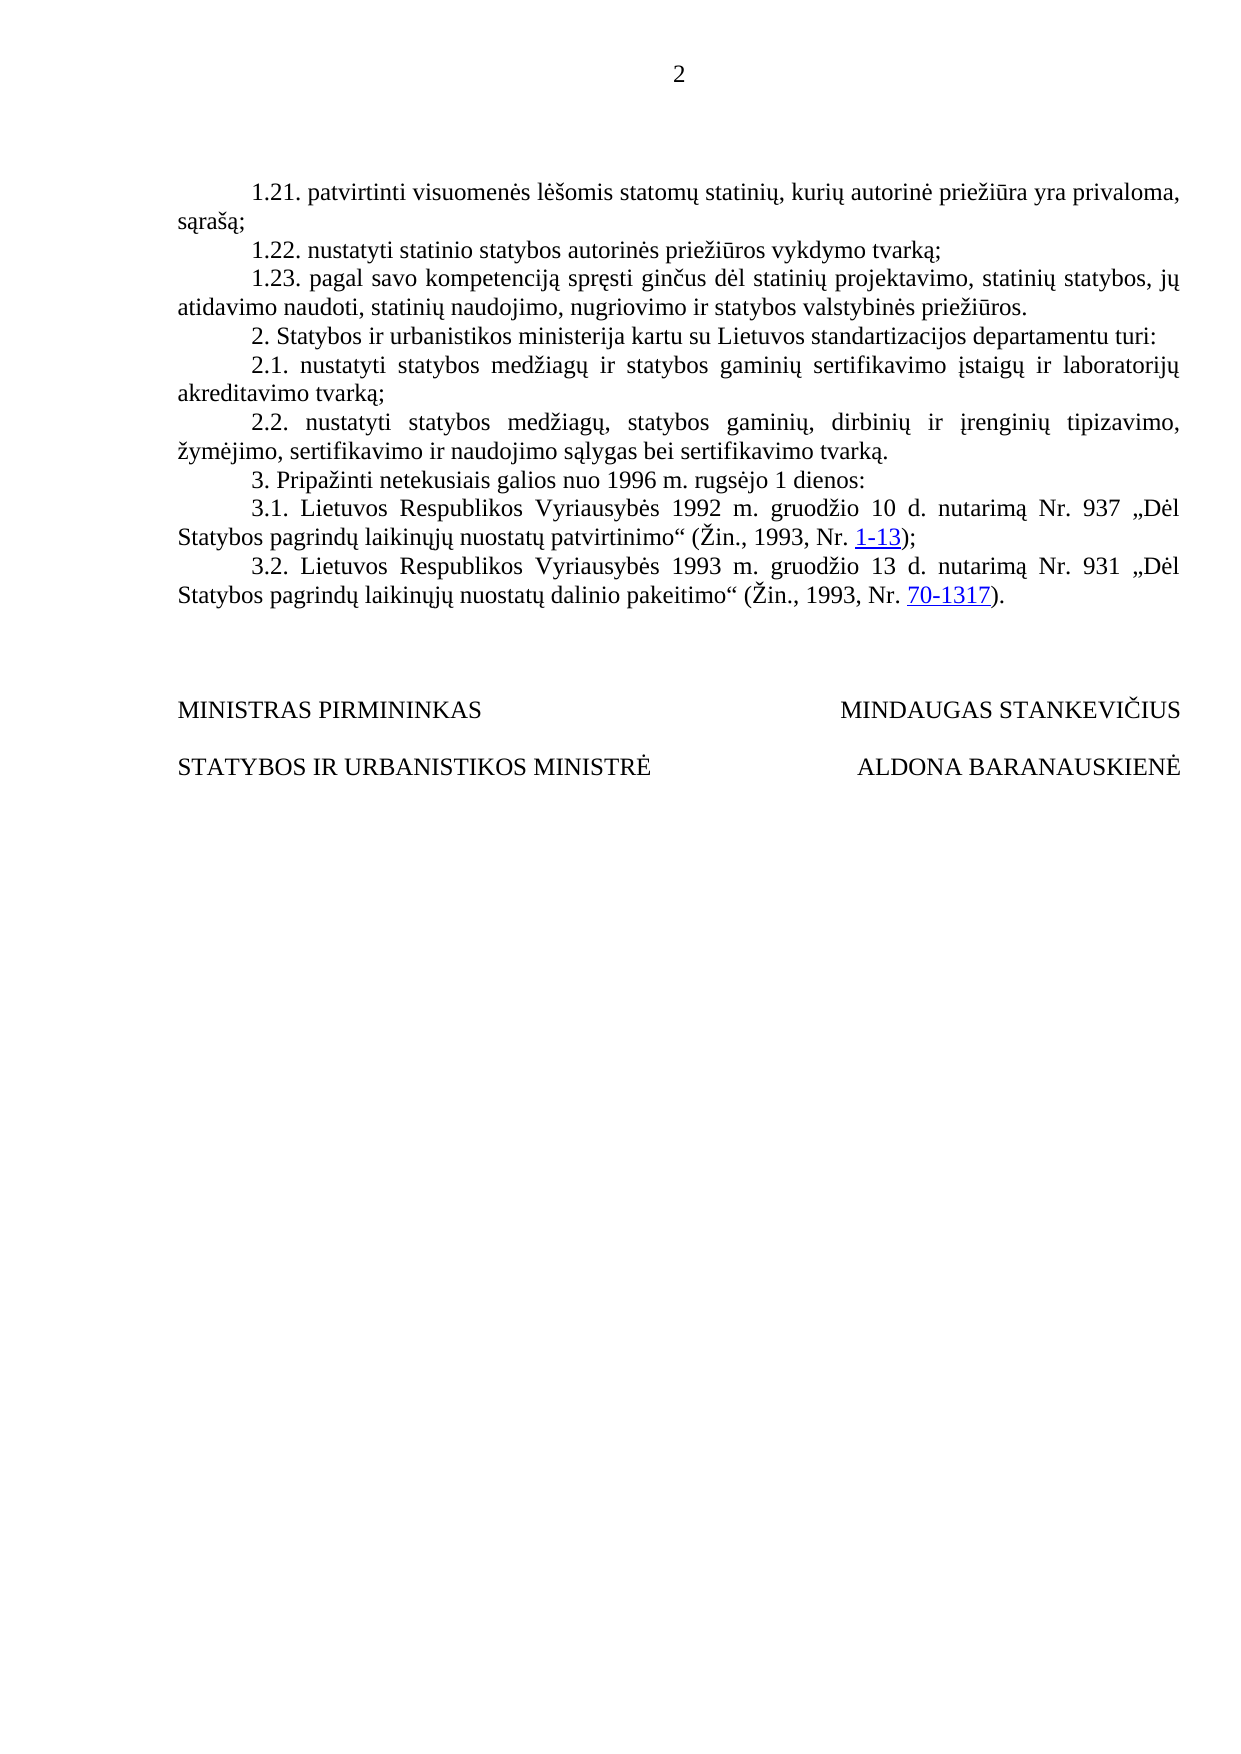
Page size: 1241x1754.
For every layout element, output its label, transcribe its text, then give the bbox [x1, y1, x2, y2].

text 1.21. patvirtinti visuomenės lėšomis statomų statinių, kurių autorinė priežiūra yra privaloma, sąrašą; [177, 177, 1181, 235]
text 3.2. Lietuvos Respublikos Vyriausybės 1993 m. gruodžio 13 d. nutarimą Nr. 931 „Dėl Statybos pagrindų laikinųjų nuostatų dalinio pakeitimo“ (Žin., 1993, Nr. 70-1317). [177, 551, 1181, 608]
text 1.23. pagal savo kompetenciją spręsti ginčus dėl statinių projektavimo, statinių statybos, jų atidavimo naudoti, statinių naudojimo, nugriovimo ir statybos valstybinės priežiūros. [177, 263, 1181, 321]
text 2. Statybos ir urbanistikos ministerija kartu su Lietuvos standartizacijos departamentu turi: [177, 321, 1181, 350]
text MINISTRAS PIRMININKAS MINDAUGAS STANKEVIČIUS [177, 695, 1181, 723]
text STATYBOS IR URBANISTIKOS MINISTRĖ ALDONA BARANAUSKIENĖ [177, 752, 1181, 781]
text 3.1. Lietuvos Respublikos Vyriausybės 1992 m. gruodžio 10 d. nutarimą Nr. 937 „Dėl Statybos pagrindų laikinųjų nuostatų patvirtinimo“ (Žin., 1993, Nr. 1-13); [177, 493, 1181, 551]
text 3. Pripažinti netekusiais galios nuo 1996 m. rugsėjo 1 dienos: [177, 465, 1181, 493]
text 2.1. nustatyti statybos medžiagų ir statybos gaminių sertifikavimo įstaigų ir laboratorijų akreditavimo tvarką; [177, 350, 1181, 407]
text 2.2. nustatyti statybos medžiagų, statybos gaminių, dirbinių ir įrenginių tipizavimo, žymėjimo, sertifikavimo ir naudojimo sąlygas bei sertifikavimo tvarką. [177, 407, 1181, 465]
text 1.22. nustatyti statinio statybos autorinės priežiūros vykdymo tvarką; [177, 235, 1181, 263]
